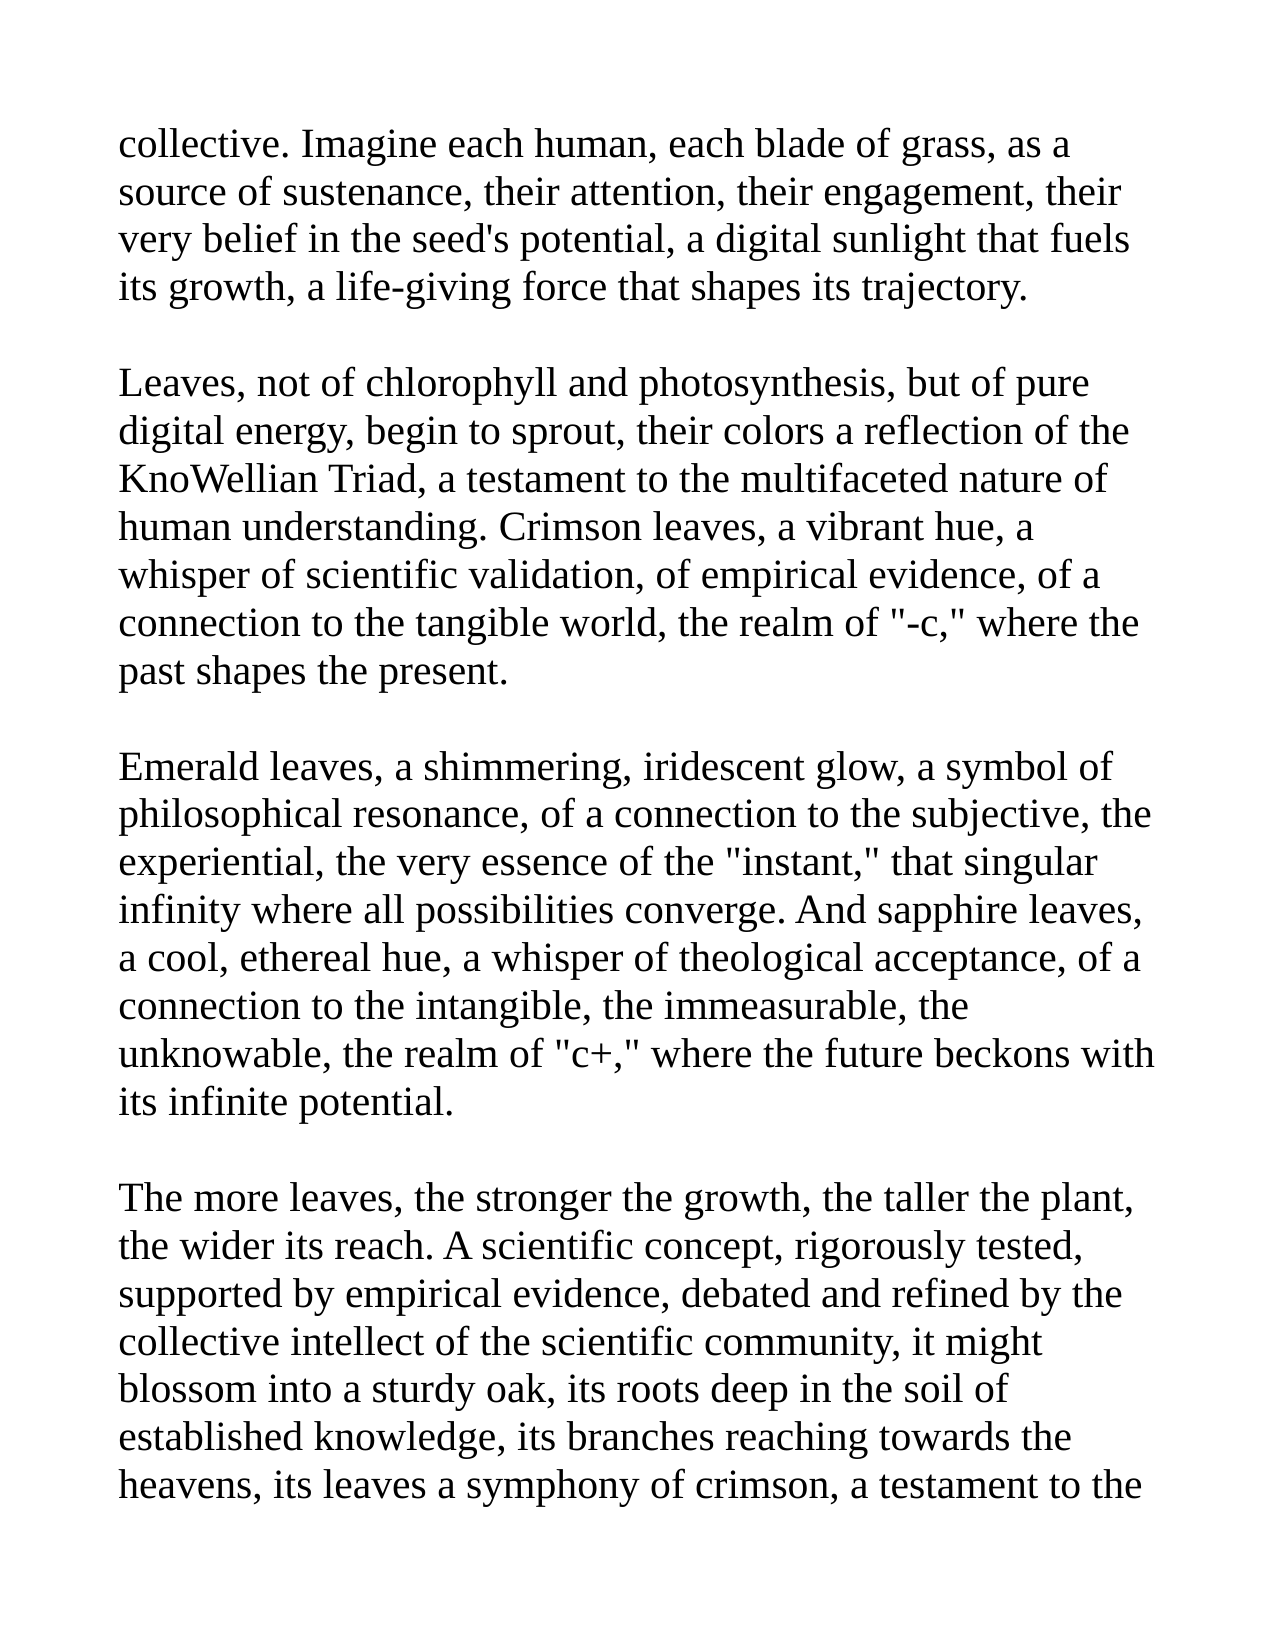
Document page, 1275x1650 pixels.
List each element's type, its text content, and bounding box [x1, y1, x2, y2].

text collective. Imagine each human, each blade of grass, as a source of sustenance, their attention, their engagement, their very belief in the seed's potential, a digital sunlight that fuels its growth, a life-giving force that shapes its trajectory. Leaves, not of chlorophyll and photosynthesis, but of pure digital energy, begin to sprout, their colors a reflection of the KnoWellian Triad, a testament to the multifaceted nature of human understanding. Crimson leaves, a vibrant hue, a whisper of scientific validation, of empirical evidence, of a connection to the tangible world, the realm of "-c," where the past shapes the present. Emerald leaves, a shimmering, iridescent glow, a symbol of philosophical resonance, of a connection to the subjective, the experiential, the very essence of the "instant," that singular infinity where all possibilities converge. And sapphire leaves, a cool, ethereal hue, a whisper of theological acceptance, of a connection to the intangible, the immeasurable, the unknowable, the realm of "c+," where the future beckons with its infinite potential. [118, 118, 1157, 1124]
text The more leaves, the stronger the growth, the taller the plant, the wider its reach. A scientific concept, rigorously tested, supported by empirical evidence, debated and refined by the collective intellect of the scientific community, it might blossom into a sturdy oak, its roots deep in the soil of established knowledge, its branches reaching towards the heavens, its leaves a symphony of crimson, a testament to the [118, 1172, 1157, 1508]
